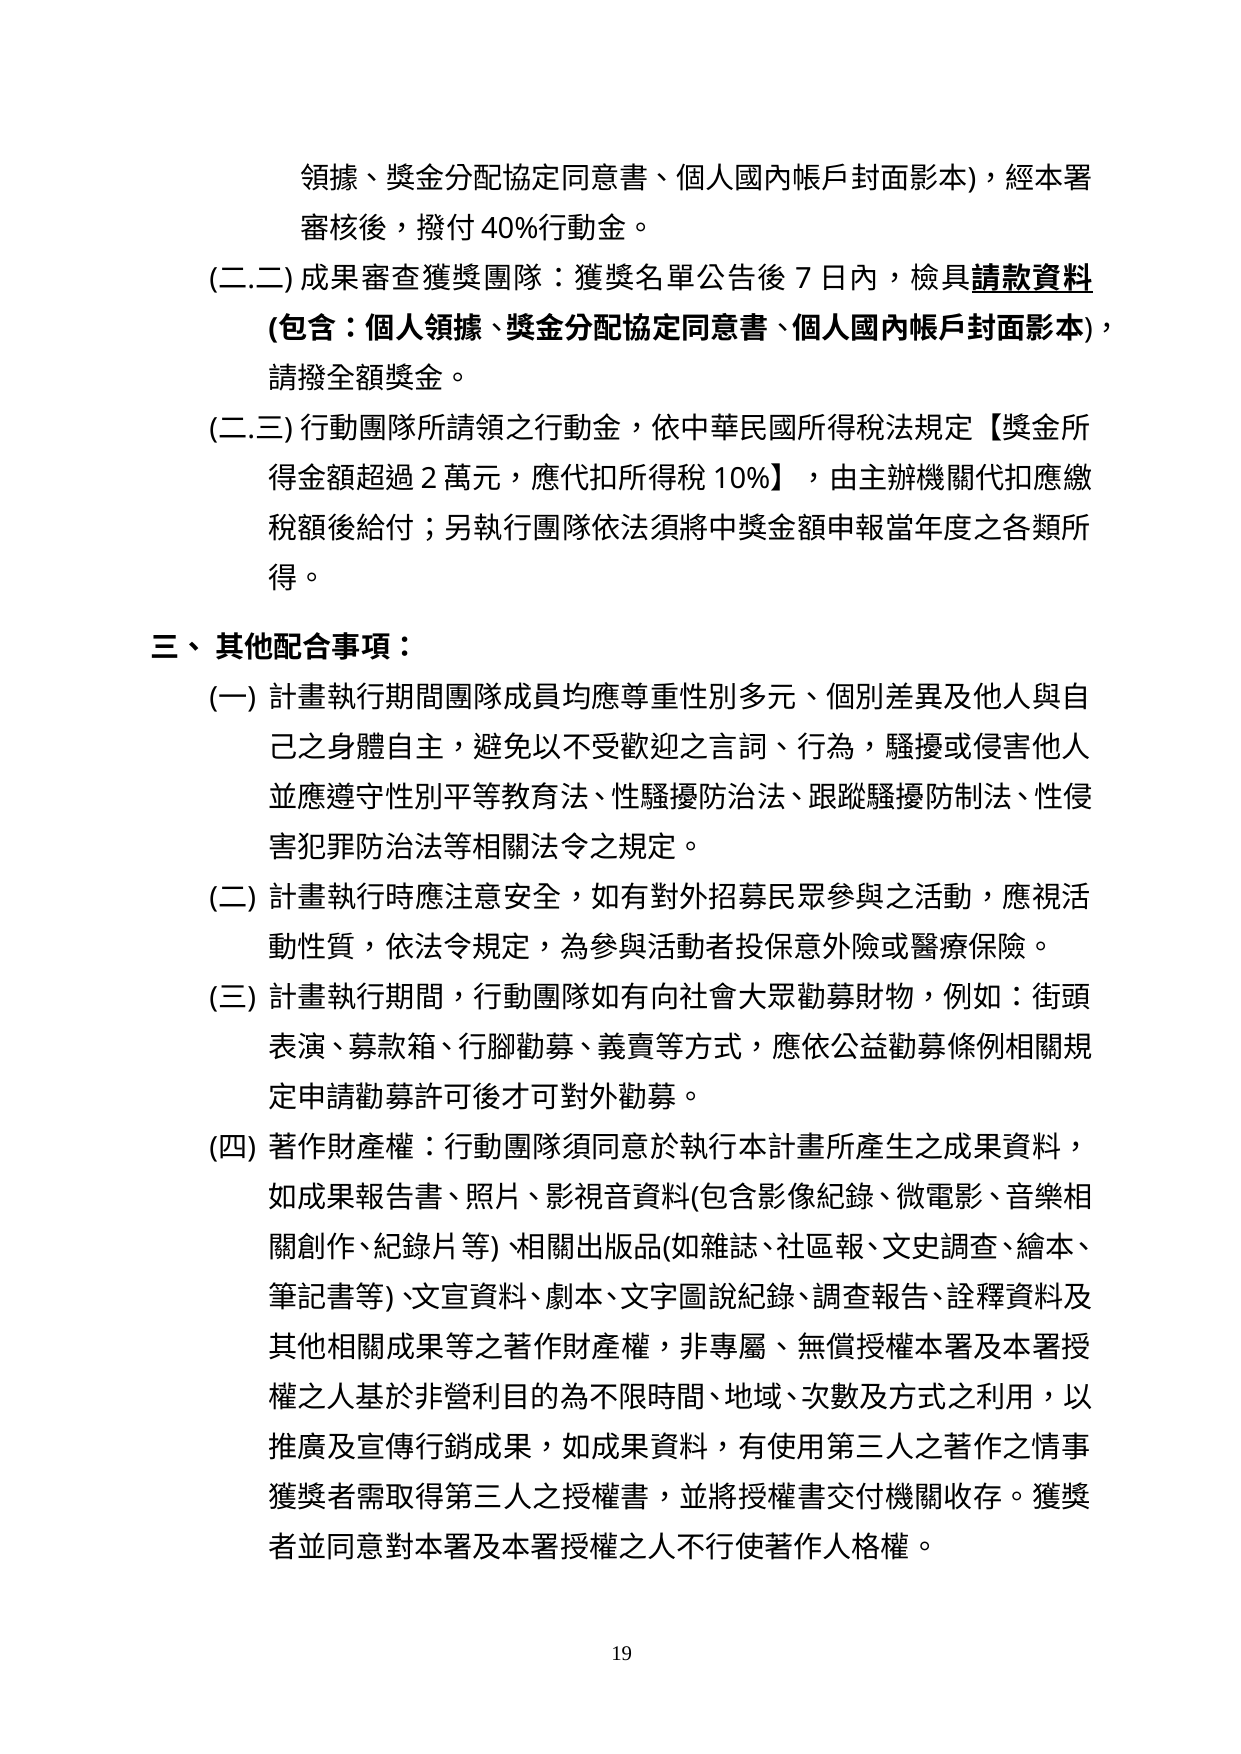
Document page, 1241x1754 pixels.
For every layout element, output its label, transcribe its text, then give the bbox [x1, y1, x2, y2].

list 計畫執行期間團隊成員均應尊重性別多元、個別差異及他人與自己之身體自主，避免以不受歡迎之言詞、行為，騷擾或侵害他人；並應遵守性別平等教育法、性騷擾防治法、跟蹤騷擾防制法、性侵害犯罪防治法等相關法令之規定。 [209, 667, 1093, 867]
list 計畫執行時應注意安全，如有對外招募民眾參與之活動，應視活動性質，依法令規定，為參與活動者投保意外險或醫療保險。 [209, 867, 1093, 967]
list 其他配合事項： [150, 617, 1093, 667]
list 第2期：配合本署各項作業，並經訪視委員確認合格者，於112年11月24日前上傳成果報告、請款資料(包含：第1期領據、獎金分配協定同意書、個人國內帳戶封面影本)，經本署審核後，撥付40%行動金。 [283, 149, 1093, 249]
list 行動團隊所請領之行動金，依中華民國所得稅法規定【獎金所得金額超過2萬元，應代扣所得稅10%】，由主辦機關代扣應繳稅額後給付；另執行團隊依法須將中獎金額申報當年度之各類所得。 [209, 399, 1093, 599]
list 計畫執行期間，行動團隊如有向社會大眾勸募財物，例如：街頭表演、募款箱、行腳勸募、義賣等方式，應依公益勸募條例相關規定申請勸募許可後才可對外勸募。 [209, 967, 1093, 1117]
list 著作財產權：行動團隊須同意於執行本計畫所產生之成果資料，如成果報告書、照片、影視音資料(包含影像紀錄、微電影、音樂相關創作、紀錄片等)、相關出版品(如雜誌、社區報、文史調查、繪本、筆記書等)、文宣資料、劇本、文字圖說紀錄、調查報告、詮釋資料及其他相關成果等之著作財產權，非專屬、無償授權本署及本署授權之人基於非營利目的為不限時間、地域、次數及方式之利用，以推廣及宣傳行銷成果，如成果資料，有使用第三人之著作之情事，獲獎者需取得第三人之授權書，並將授權書交付機關收存。獲獎者並同意對本署及本署授權之人不行使著作人格權。 [209, 1117, 1093, 1567]
list 成果審查獲獎團隊：獲獎名單公告後7日內，檢具請款資料(包含：個人領據、獎金分配協定同意書、個人國內帳戶封面影本)，請撥全額獎金。 [209, 249, 1093, 399]
